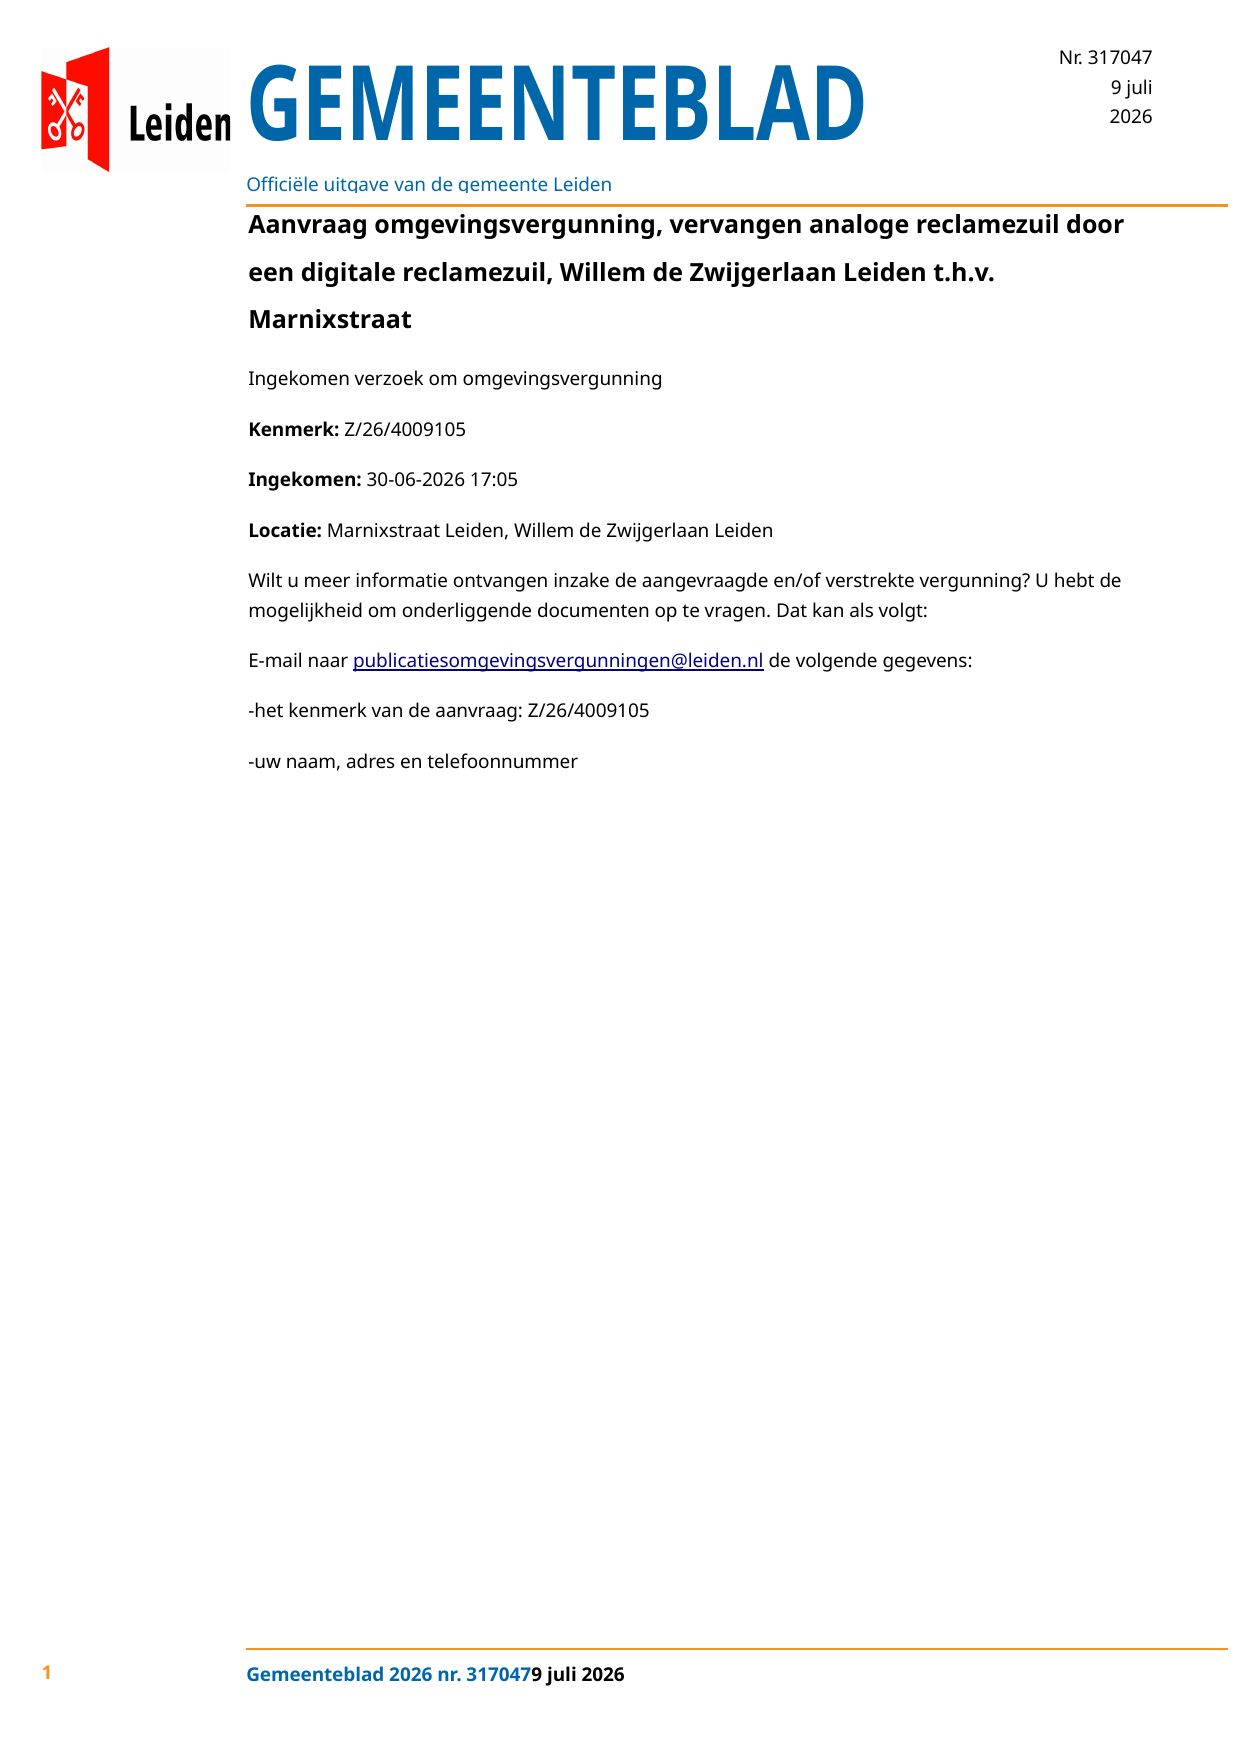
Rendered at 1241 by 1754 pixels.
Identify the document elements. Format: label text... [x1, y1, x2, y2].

text E-mail naar publicatiesomgevingsvergunningen@leiden.nl de volgende gegevens: [248, 647, 1152, 673]
text -uw naam, adres en telefoonnummer [248, 748, 1152, 774]
text Kenmerk: Z/26/4009105 [248, 416, 1152, 442]
text Locatie: Marnixstraat Leiden, Willem de Zwijgerlaan Leiden [248, 517, 1152, 542]
text Ingekomen: 30-06-2026 17:05 [248, 466, 1152, 492]
text Aanvraag omgevingsvergunning, vervangen analoge reclamezuil door een digitale reclamezuil, Willem de Zwijgerlaan Leiden t.h.v. Marnixstraat [248, 207, 1152, 336]
picture [41, 47, 231, 172]
text -het kenmerk van de aanvraag: Z/26/4009105 [248, 698, 1152, 723]
text Wilt u meer informatie ontvangen inzake de aangevraagde en/of verstrekte vergunning? U hebt de mogelijkheid om onderliggende documenten op te vragen. Dat kan als volgt: [248, 567, 1152, 622]
text Ingekomen verzoek om omgevingsvergunning [248, 366, 1152, 391]
